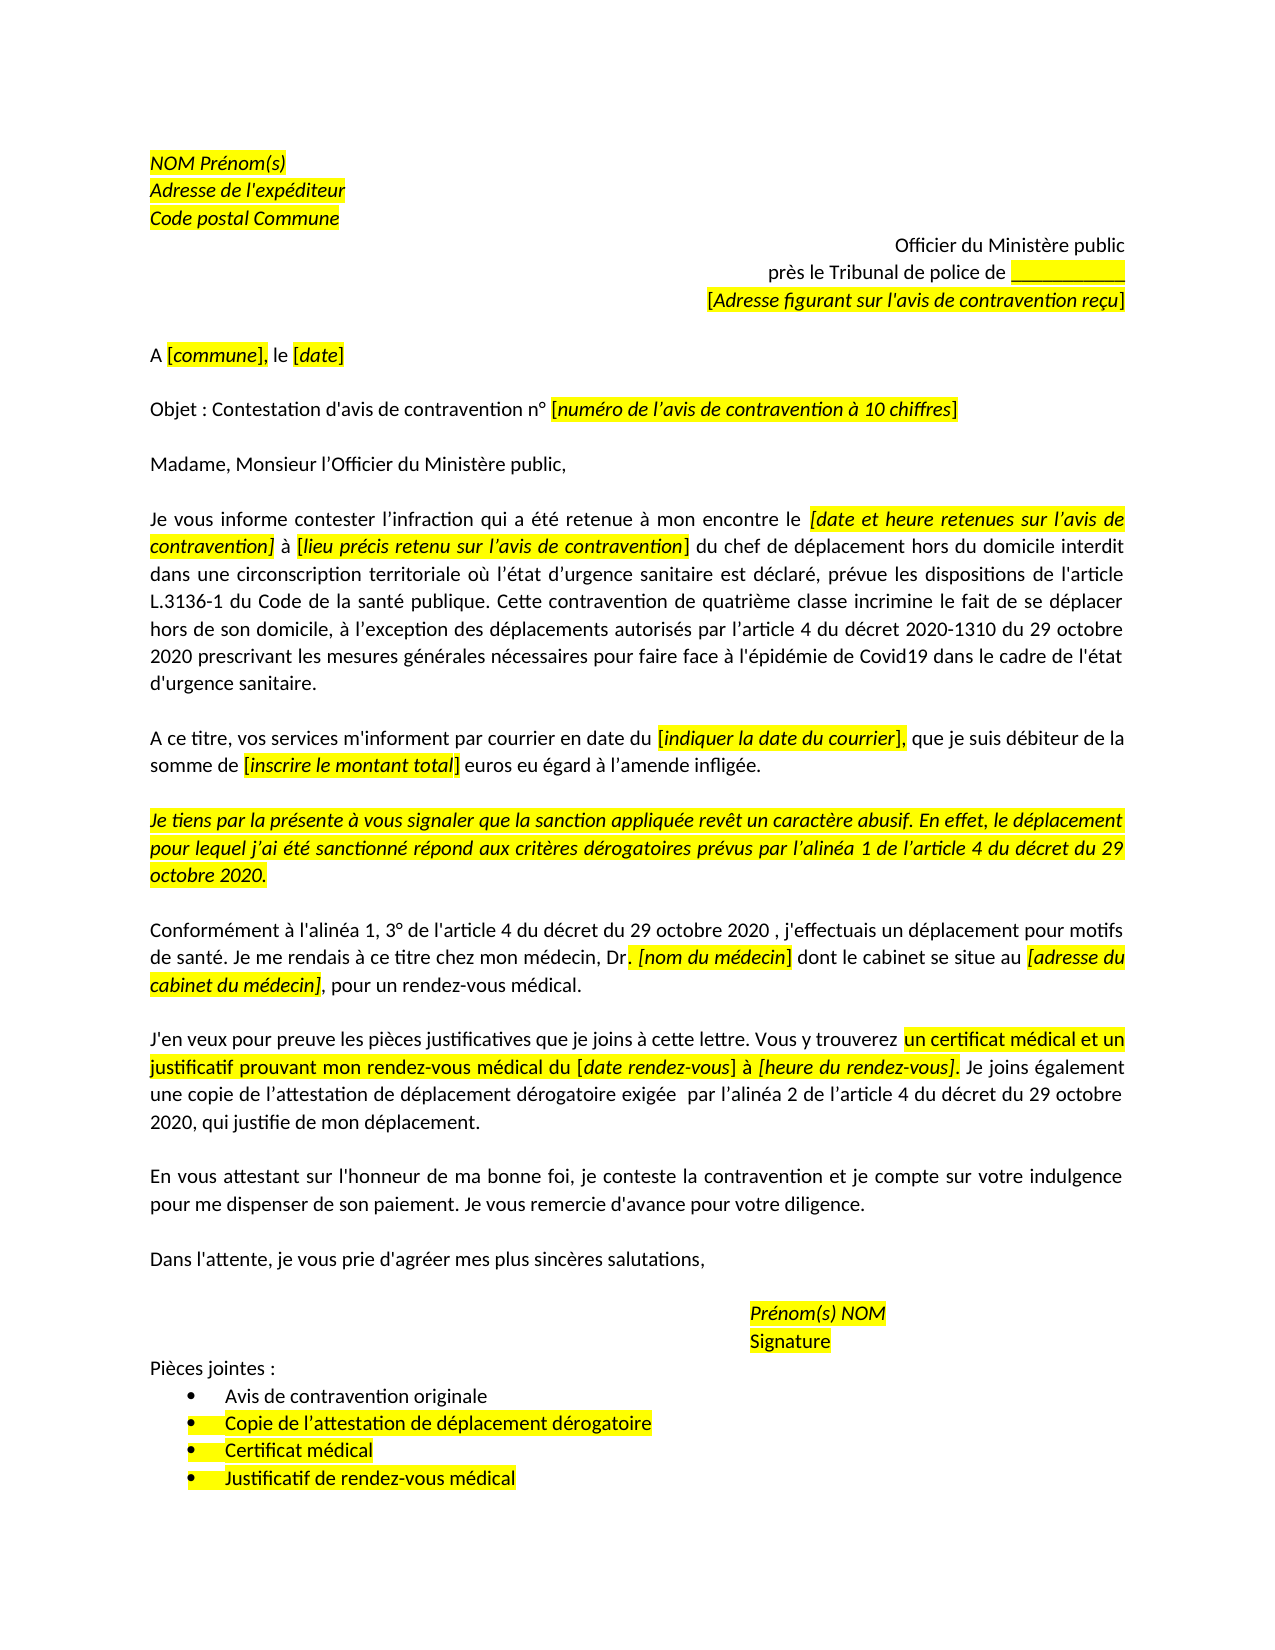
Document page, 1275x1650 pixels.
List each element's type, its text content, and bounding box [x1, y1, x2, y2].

text Pièces jointes : [150, 1355, 1125, 1381]
text En vous attestant sur l'honneur de ma bonne foi, je conteste la contravention et je compte sur votre indulgence pour me dispenser de son paiement. Je vous remercie d'avance pour votre diligence. [150, 1164, 1125, 1216]
text Adresse de l'expéditeur [150, 177, 1125, 203]
text Dans l'attente, je vous prie d'agréer mes plus sincères salutations, [150, 1246, 1125, 1271]
text Objet : Contestation d'avis de contravention n° [numéro de l’avis de contravention à 10 chiffres] [150, 397, 1125, 422]
text A [commune], le [date] [150, 342, 1125, 367]
text près le Tribunal de police de ___________ [150, 259, 1125, 285]
text A ce titre, vos services m'informent par courrier en date du [indiquer la date du courrier], que je suis débiteur de la somme de [inscrire le montant total] euros eu égard à l’amende infligée. [150, 725, 1125, 778]
text Conformément à l'alinéa 1, 3° de l'article 4 du décret du 29 octobre 2020 , j'effectuais un déplacement pour motifs de santé. Je me rendais à ce titre chez mon médecin, Dr. [nom du médecin] dont le cabinet se situe au [adresse du cabinet du médecin], pour un rendez-vous médical. [150, 917, 1125, 997]
text Prénom(s) NOM [750, 1301, 1125, 1326]
list Copie de l’attestation de déplacement dérogatoire [187, 1410, 1125, 1436]
text Signature [750, 1328, 1125, 1353]
text J'en veux pour preuve les pièces justificatives que je joins à cette lettre. Vous y trouverez un certificat médical et un justificatif prouvant mon rendez-vous médical du [date rendez-vous] à [heure du rendez-vous]. Je joins également une copie de l’attestation de déplacement dérogatoire exigée par l’alinéa 2 de l’article 4 du décret du 29 octobre 2020, qui justifie de mon déplacement. [150, 1027, 1125, 1134]
list Justificatif de rendez-vous médical [187, 1465, 1125, 1490]
text Officier du Ministère public [150, 232, 1125, 258]
text NOM Prénom(s) [150, 150, 1125, 175]
list Avis de contravention originale [187, 1383, 1125, 1408]
text [Adresse figurant sur l'avis de contravention reçu] [150, 287, 1125, 312]
list Certificat médical [187, 1438, 1125, 1463]
text Code postal Commune [150, 205, 1125, 230]
text Je tiens par la présente à vous signaler que la sanction appliquée revêt un caractère abusif. En effet, le déplacement pour lequel j’ai été sanctionné répond aux critères dérogatoires prévus par l’alinéa 1 de l’article 4 du décret du 29 octobre 2020. [150, 807, 1125, 888]
text Je vous informe contester l’infraction qui a été retenue à mon encontre le [date et heure retenues sur l’avis de contravention] à [lieu précis retenu sur l’avis de contravention] du chef de déplacement hors du domicile interdit dans une circonscription territoriale où l’état d’urgence sanitaire est déclaré, prévue les dispositions de l'article L.3136-1 du Code de la santé publique. Cette contravention de quatrième classe incrimine le fait de se déplacer hors de son domicile, à l’exception des déplacements autorisés par l’article 4 du décret 2020-1310 du 29 octobre 2020 prescrivant les mesures générales nécessaires pour faire face à l'épidémie de Covid19 dans le cadre de l'état d'urgence sanitaire. [150, 506, 1125, 696]
text Madame, Monsieur l’Officier du Ministère public, [150, 451, 1125, 477]
